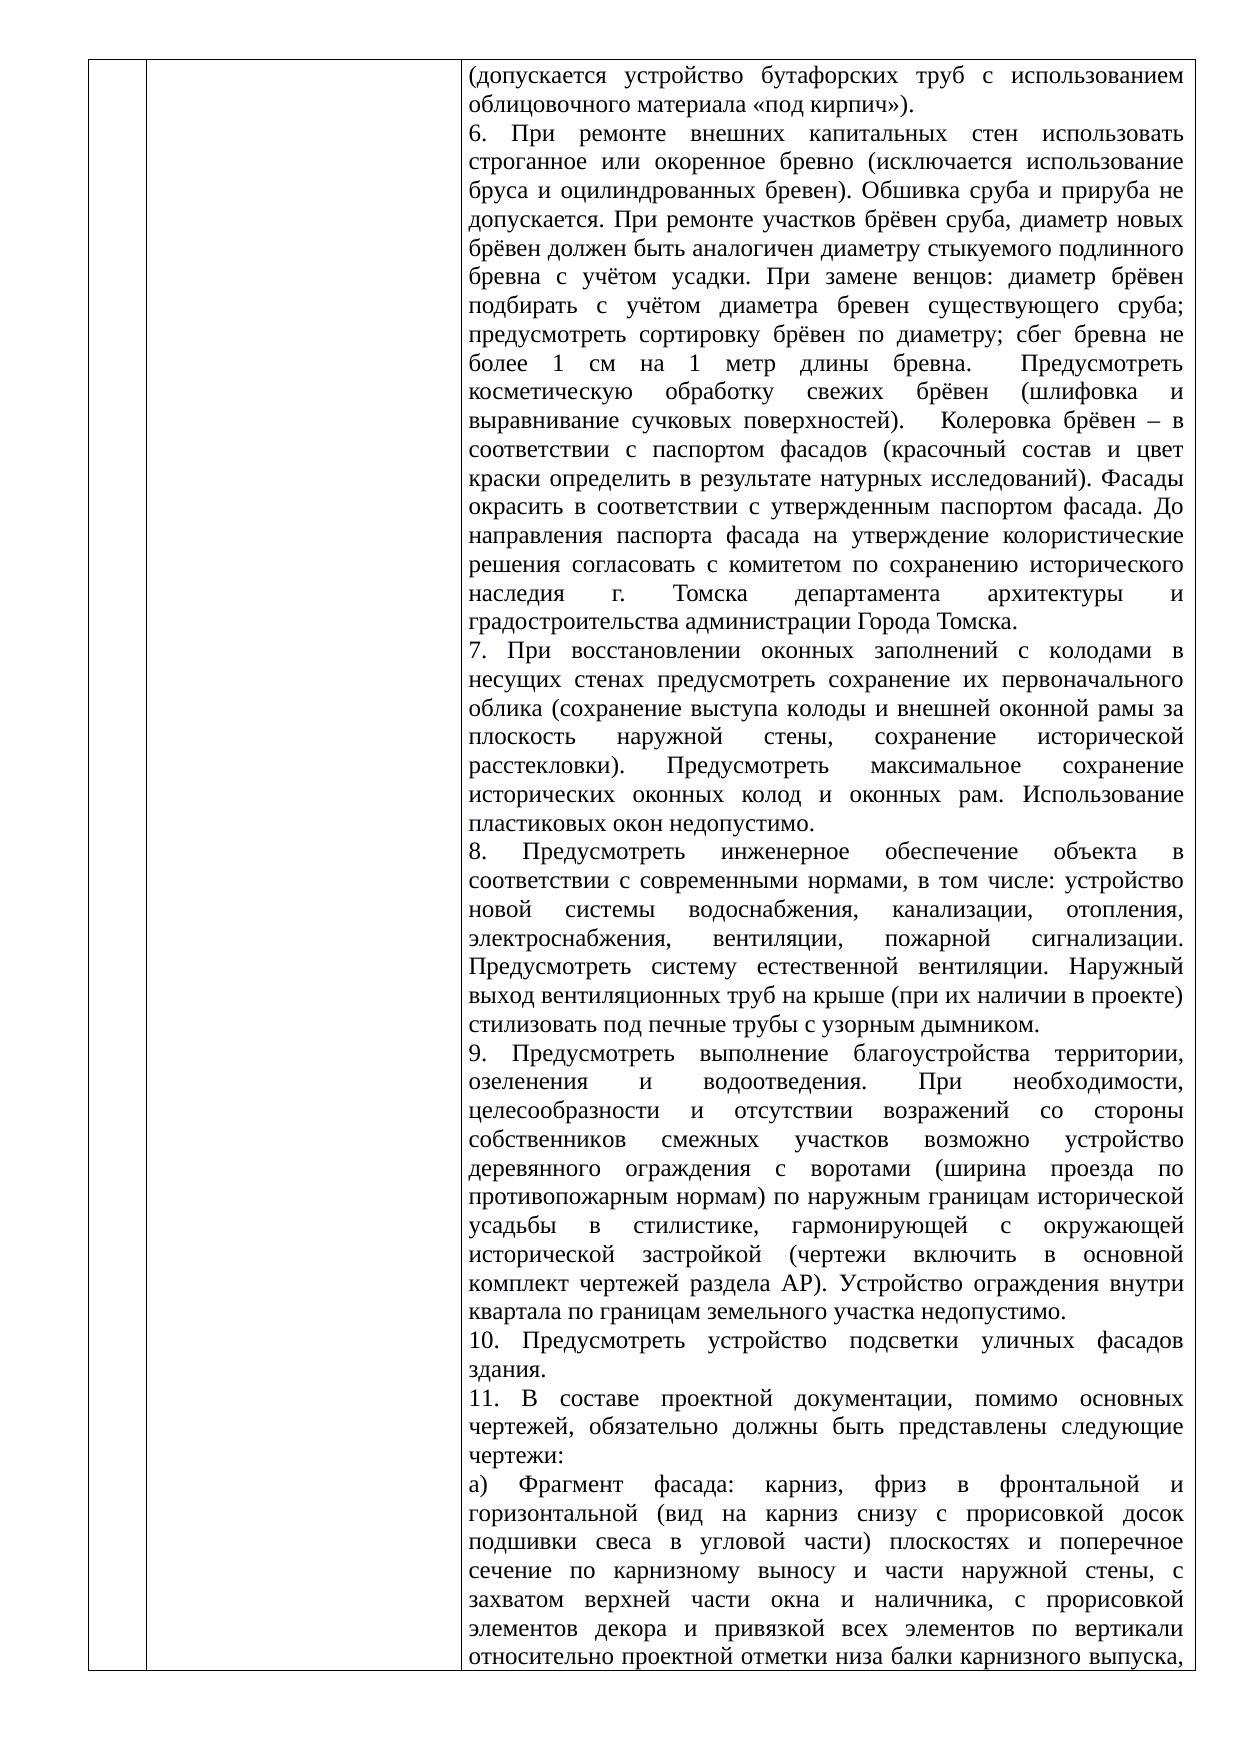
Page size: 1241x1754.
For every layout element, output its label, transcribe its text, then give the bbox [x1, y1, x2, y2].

table_cell [147, 60, 461, 1670]
table_cell (допускается устройство бутафорских труб с использованием облицовочного материала «под кирпич»). 6. При ремонте внешних капитальных стен использовать строганное или окоренное бревно (исключается использование бруса и оцилиндрованных бревен). Обшивка сруба и прируба не допускается. При ремонте участков брёвен сруба, диаметр новых брёвен должен быть аналогичен диаметру стыкуемого подлинного бревна с учётом усадки. При замене венцов: диаметр брёвен подбирать с учётом диаметра бревен существующего сруба; предусмотреть сортировку брёвен по диаметру; сбег бревна не более 1 см на 1 метр длины бревна. Предусмотреть косметическую обработку свежих брёвен (шлифовка и выравнивание сучковых поверхностей). Колеровка брёвен – в соответствии с паспортом фасадов (красочный состав и цвет краски определить в результате натурных исследований). Фасады окрасить в соответствии с утвержденным паспортом фасада. До направления паспорта фасада на утверждение колористические решения согласовать с комитетом по сохранению исторического наследия г. Томска департамента архитектуры и градостроительства администрации Города Томска. 7. При восстановлении оконных заполнений с колодами в несущих стенах предусмотреть сохранение их первоначального облика (сохранение выступа колоды и внешней оконной рамы за плоскость наружной стены, сохранение исторической расстекловки). Предусмотреть максимальное сохранение исторических оконных колод и оконных рам. Использование пластиковых окон недопустимо. 8. Предусмотреть инженерное обеспечение объекта в соответствии с современными нормами, в том числе: устройство новой системы водоснабжения, канализации, отопления, электроснабжения, вентиляции, пожарной сигнализации. Предусмотреть систему естественной вентиляции. Наружный выход вентиляционных труб на крыше (при их наличии в проекте) стилизовать под печные трубы с узорным дымником. 9. Предусмотреть выполнение благоустройства территории, озеленения и водоотведения. При необходимости, целесообразности и отсутствии возражений со стороны собственников смежных участков возможно устройство деревянного ограждения с воротами (ширина проезда по противопожарным нормам) по наружным границам исторической усадьбы в стилистике, гармонирующей с окружающей исторической застройкой (чертежи включить в основной комплект чертежей раздела АР). Устройство ограждения внутри квартала по границам земельного участка недопустимо. 10. Предусмотреть устройство подсветки уличных фасадов здания. 11. В составе проектной документации, помимо основных чертежей, обязательно должны быть представлены следующие чертежи: а) Фрагмент фасада: карниз, фриз в фронтальной и горизонтальной (вид на карниз снизу с прорисовкой досок подшивки свеса в угловой части) плоскостях и поперечное сечение по карнизному выносу и части наружной стены, с захватом верхней части окна и наличника, с прорисовкой элементов декора и привязкой всех элементов по вертикали относительно проектной отметки низа балки карнизного выпуска, [462, 60, 1195, 1670]
table_cell [89, 60, 146, 1670]
